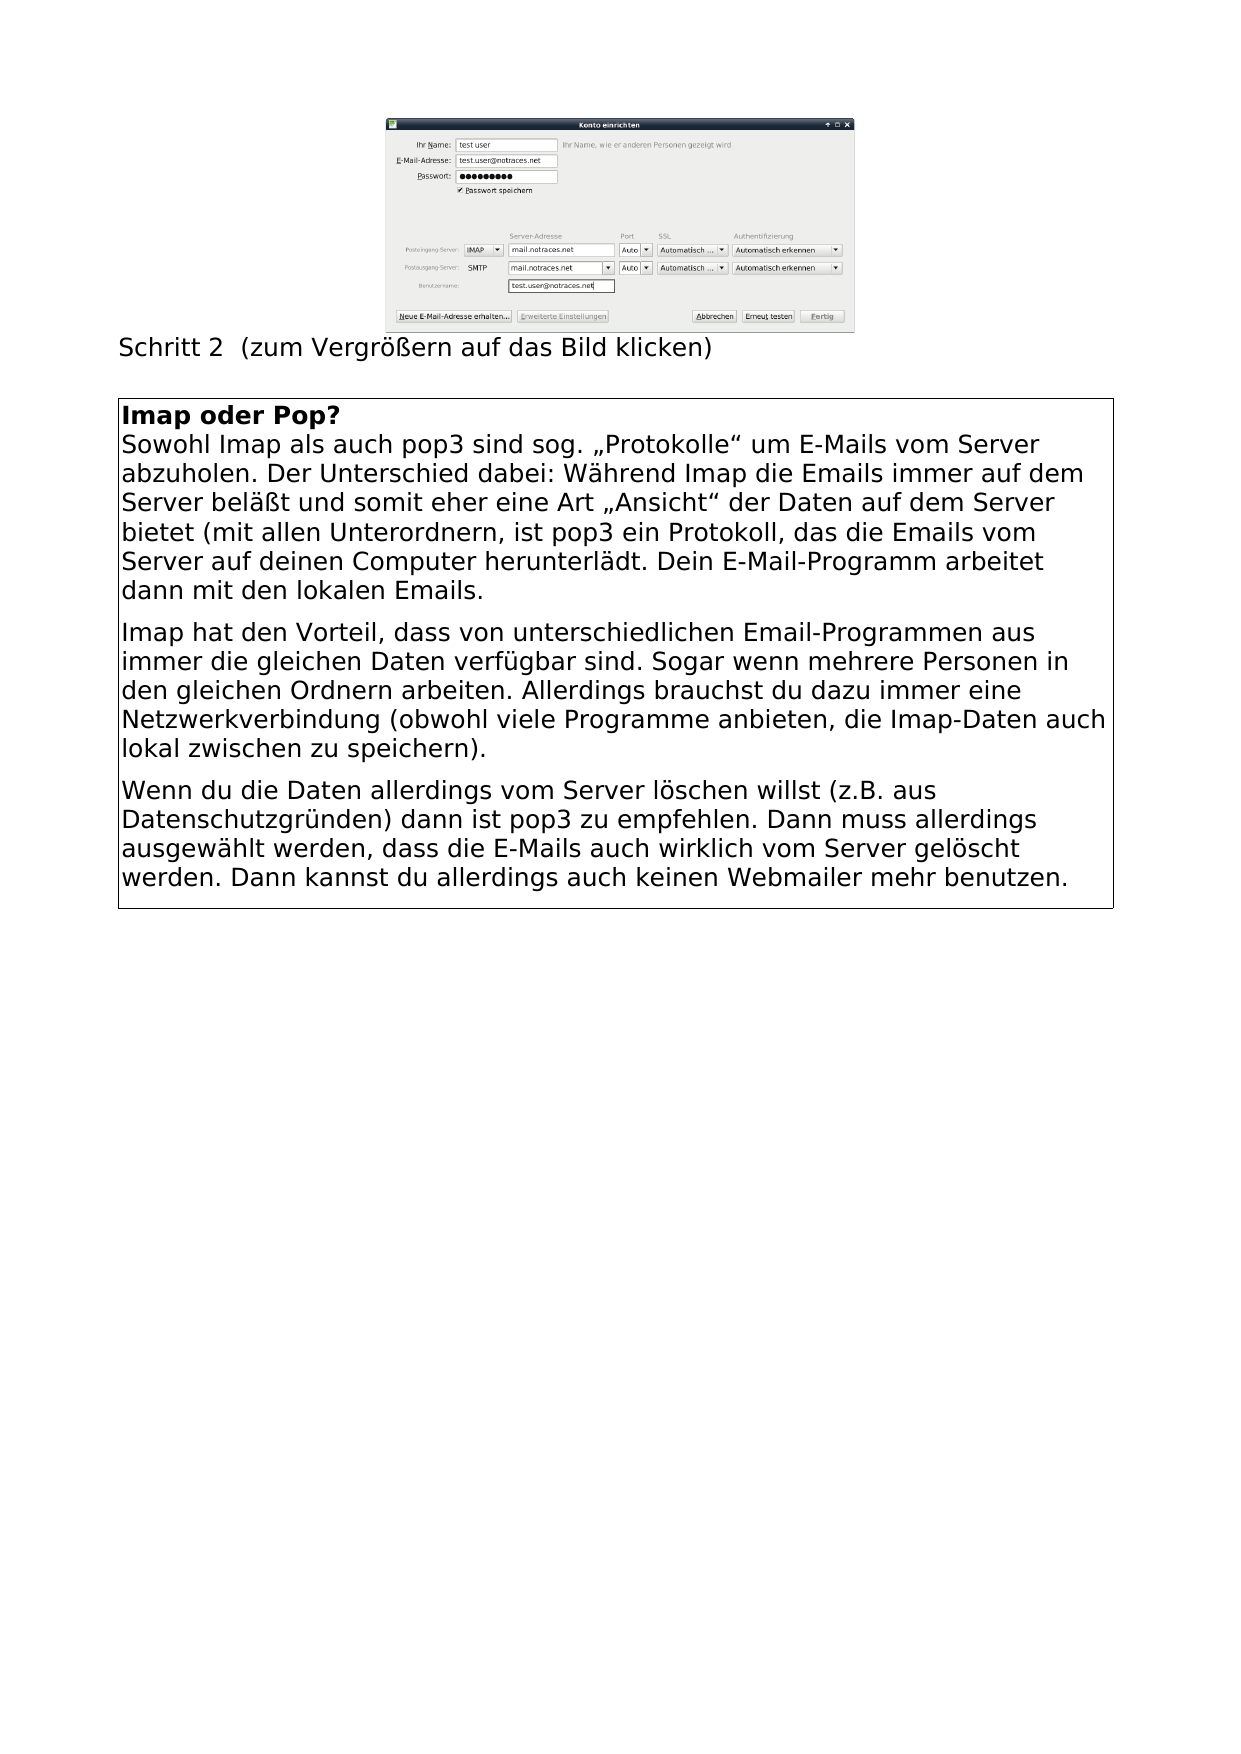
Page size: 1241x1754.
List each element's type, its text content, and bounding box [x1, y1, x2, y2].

text Schritt 2 (zum Vergrößern auf das Bild klicken) [118, 118, 1122, 362]
picture [385, 118, 855, 333]
table_header Imap oder Pop? Sowohl Imap als auch pop3 sind sog. „Protokolle“ um E-Mails vom Server abzuholen. Der Unterschied dabei: Während Imap die Emails immer auf dem Server beläßt und somit eher eine Art „Ansicht“ der Daten auf dem Server bietet (mit allen Unterordnern, ist pop3 ein Protokoll, das die Emails vom Server auf deinen Computer herunterlädt. Dein E-Mail-Programm arbeitet dann mit den lokalen Emails. Imap hat den Vorteil, dass von unterschiedlichen Email-Programmen aus immer die gleichen Daten verfügbar sind. Sogar wenn mehrere Personen in den gleichen Ordnern arbeiten. Allerdings brauchst du dazu immer eine Netzwerkverbindung (obwohl viele Programme anbieten, die Imap-Daten auch lokal zwischen zu speichern). Wenn du die Daten allerdings vom Server löschen willst (z.B. aus Datenschutzgründen) dann ist pop3 zu empfehlen. Dann muss allerdings ausgewählt werden, dass die E-Mails auch wirklich vom Server gelöscht werden. Dann kannst du allerdings auch keinen Webmailer mehr benutzen. [119, 399, 1113, 908]
